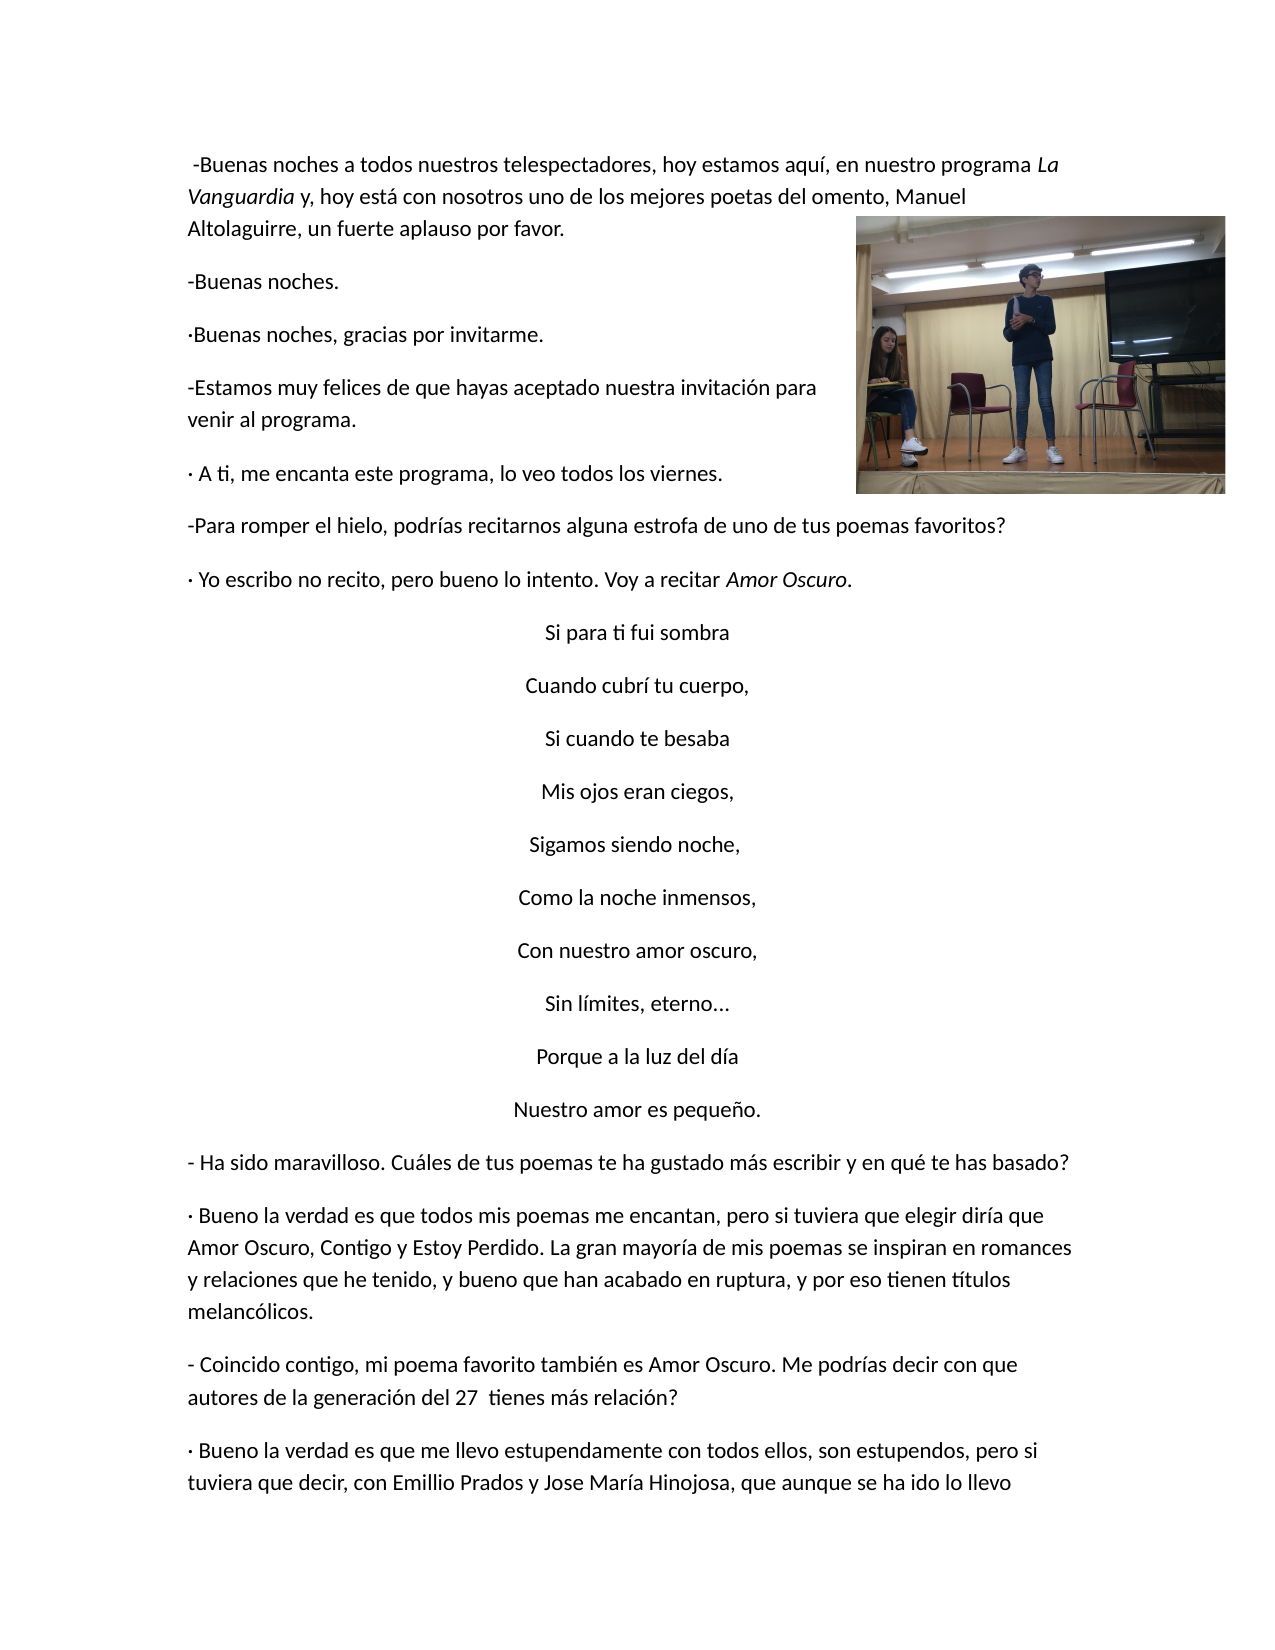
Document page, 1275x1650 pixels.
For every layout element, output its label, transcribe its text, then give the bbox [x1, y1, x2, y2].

text -Para romper el hielo, podrías recitarnos alguna estrofa de uno de tus poemas favoritos? [187, 512, 1087, 540]
text Mis ojos eran ciegos, [187, 777, 1087, 805]
text Nuestro amor es pequeño. [187, 1095, 1087, 1123]
text Con nuestro amor oscuro, [187, 936, 1087, 964]
picture [856, 216, 1226, 494]
text Si cuando te besaba [187, 724, 1087, 752]
text · Bueno la verdad es que todos mis poemas me encantan, pero si tuviera que elegir diría que Amor Oscuro, Contigo y Estoy Perdido. La gran mayoría de mis poemas se inspiran en romances y relaciones que he tenido, y bueno que han acabado en ruptura, y por eso tienen títulos melancólicos. [187, 1201, 1087, 1326]
text Sin límites, eterno... [187, 989, 1087, 1017]
text - Ha sido maravilloso. Cuáles de tus poemas te ha gustado más escribir y en qué te has basado? [187, 1148, 1087, 1176]
text -Buenas noches a todos nuestros telespectadores, hoy estamos aquí, en nuestro programa La Vanguardia y, hoy está con nosotros uno de los mejores poetas del omento, Manuel Altolaguirre, un fuerte aplauso por favor. [187, 150, 1087, 242]
text -Buenas noches. [187, 267, 856, 295]
text Porque a la luz del día [187, 1042, 1087, 1070]
text · Yo escribo no recito, pero bueno lo intento. Voy a recitar Amor Oscuro. [187, 565, 1087, 593]
text ·Buenas noches, gracias por invitarme. [187, 320, 856, 348]
text Si para ti fui sombra [187, 618, 1087, 646]
text -Estamos muy felices de que hayas aceptado nuestra invitación para venir al programa. [187, 373, 856, 434]
text Como la noche inmensos, [187, 883, 1087, 911]
text Sigamos siendo noche, [187, 830, 1087, 858]
text · A ti, me encanta este programa, lo veo todos los viernes. [187, 459, 856, 487]
text · Bueno la verdad es que me llevo estupendamente con todos ellos, son estupendos, pero si tuviera que decir, con Emillio Prados y Jose María Hinojosa, que aunque se ha ido lo llevo [187, 1436, 1087, 1496]
text - Coincido contigo, mi poema favorito también es Amor Oscuro. Me podrías decir con que autores de la generación del 27 tienes más relación? [187, 1351, 1087, 1411]
text Cuando cubrí tu cuerpo, [187, 671, 1087, 699]
